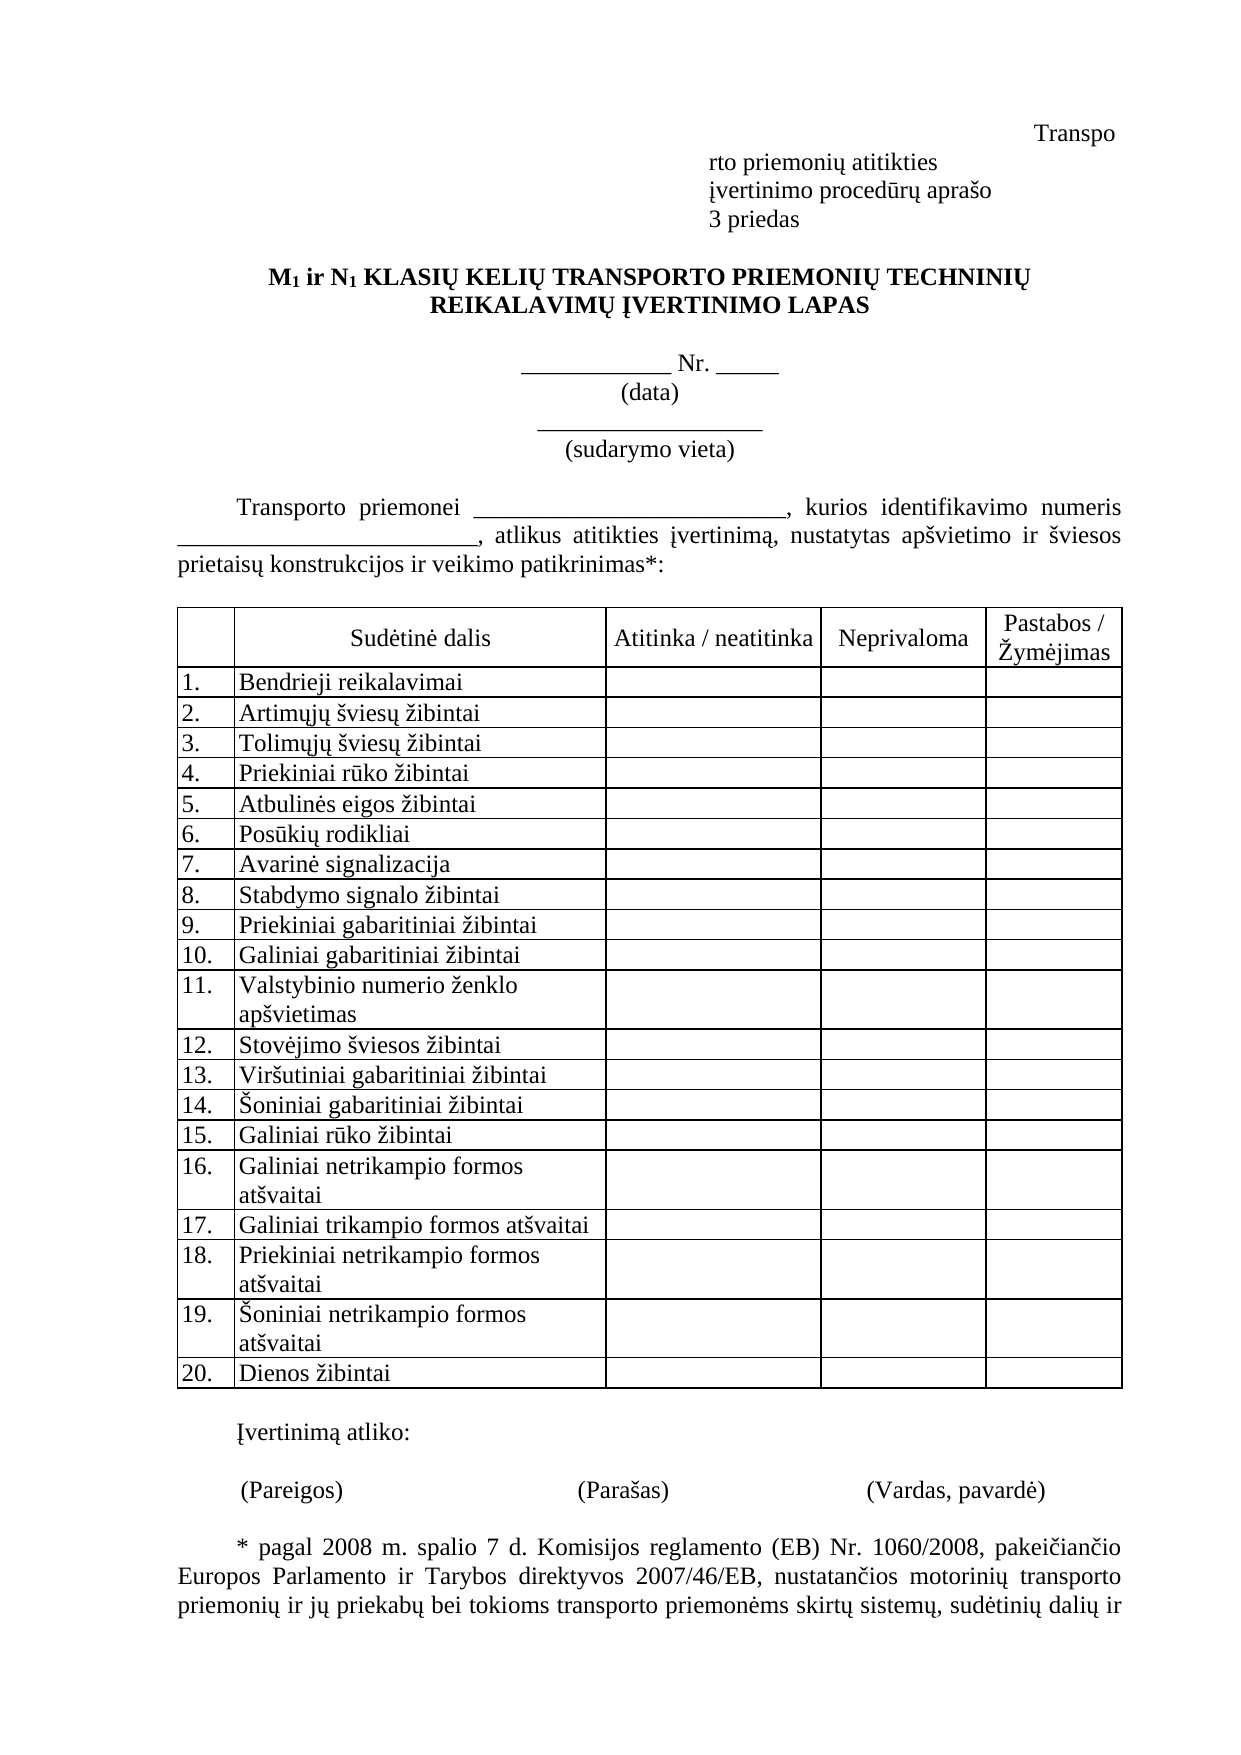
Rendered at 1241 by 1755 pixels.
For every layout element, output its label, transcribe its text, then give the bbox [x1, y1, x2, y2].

table_cell 8. [178, 880, 234, 908]
table_cell 10. [178, 940, 234, 969]
table_cell Stabdymo signalo žibintai [235, 880, 605, 908]
table_cell [607, 1240, 820, 1298]
table_cell 11. [178, 971, 234, 1028]
table_cell 3. [178, 728, 234, 757]
table_cell [987, 789, 1121, 817]
table_cell [987, 940, 1121, 969]
table_header Pastabos / Žymėjimas [987, 608, 1121, 666]
table_cell [607, 850, 820, 878]
table_cell [607, 910, 820, 939]
table_cell Posūkių rodikliai [235, 819, 605, 848]
table_cell 17. [178, 1210, 234, 1239]
text * pagal 2008 m. spalio 7 d. Komisijos reglamento (EB) Nr. 1060/2008, pakeičiančio Europos Parlamento ir Tarybos direktyvos 2007/46/EB, nustatančios motorinių transporto priemonių ir jų priekabų bei tokioms transporto priemonėms skirtų sistemų, sudėtinių dalių ir [177, 1532, 1122, 1619]
table_cell Galiniai gabaritiniai žibintai [235, 940, 605, 969]
table_cell [607, 789, 820, 817]
table_header Sudėtinė dalis [235, 608, 605, 666]
table_cell [607, 819, 820, 848]
table_cell [607, 698, 820, 727]
table_cell [607, 971, 820, 1028]
table_cell Artimųjų šviesų žibintai [235, 698, 605, 727]
table_cell [822, 1300, 985, 1357]
table_cell 7. [178, 850, 234, 878]
text (sudarymo vieta) [177, 434, 1122, 463]
text (data) [177, 377, 1122, 406]
table_cell [987, 880, 1121, 908]
table_cell 19. [178, 1300, 234, 1357]
table_cell 12. [178, 1030, 234, 1058]
table_cell [987, 971, 1121, 1028]
table_cell 5. [178, 789, 234, 817]
text Transporto priemonei _________________________, kurios identifikavimo numeris ________________________, atlikus atitikties įvertinimą, nustatytas apšvietimo ir šviesos prietaisų konstrukcijos ir veikimo patikrinimas*: [177, 492, 1122, 578]
table_cell [607, 758, 820, 787]
table_cell [987, 728, 1121, 757]
table_cell [987, 1358, 1121, 1387]
table_cell [607, 1358, 820, 1387]
table_cell [607, 728, 820, 757]
table_cell [987, 1090, 1121, 1119]
table_cell [987, 1240, 1121, 1298]
table_cell [822, 698, 985, 727]
table_header Neprivaloma [822, 608, 985, 666]
table_cell [607, 880, 820, 908]
text M1 ir N1 KLASIŲ KELIŲ TRANSPORTO PRIEMONIŲ TECHNINIŲ REIKALAVIMŲ ĮVERTINIMO LAPAS [177, 262, 1122, 319]
table_cell [822, 728, 985, 757]
table_cell [607, 1210, 820, 1239]
table_cell [987, 910, 1121, 939]
table_cell [822, 1358, 985, 1387]
table_cell [822, 789, 985, 817]
table_cell Priekiniai netrikampio formos atšvaitai [235, 1240, 605, 1298]
table_cell 9. [178, 910, 234, 939]
table_cell [987, 1030, 1121, 1058]
table_cell Dienos žibintai [235, 1358, 605, 1387]
table_header (Pareigos) [177, 1475, 457, 1504]
table_cell [987, 819, 1121, 848]
text Įvertinimą atliko: [177, 1417, 1122, 1446]
table_cell [607, 1121, 820, 1149]
table_cell Bendrieji reikalavimai [235, 668, 605, 696]
table_cell [822, 910, 985, 939]
table_cell [607, 940, 820, 969]
table_cell Galiniai trikampio formos atšvaitai [235, 1210, 605, 1239]
table_cell Galiniai rūko žibintai [235, 1121, 605, 1149]
table_cell Valstybinio numerio ženklo apšvietimas [235, 971, 605, 1028]
table_cell [822, 1090, 985, 1119]
table_cell [822, 940, 985, 969]
table_header Atitinka / neatitinka [607, 608, 820, 666]
table_header (Vardas, pavardė) [790, 1475, 1122, 1504]
text 3 priedas [177, 204, 1122, 233]
table_cell 4. [178, 758, 234, 787]
text Transporto priemonių atitikties [709, 118, 1122, 176]
table_cell Galiniai netrikampio formos atšvaitai [235, 1151, 605, 1208]
table_cell Priekiniai rūko žibintai [235, 758, 605, 787]
table_cell [822, 850, 985, 878]
table_cell [987, 1210, 1121, 1239]
table_cell [987, 1121, 1121, 1149]
table_cell 15. [178, 1121, 234, 1149]
table_cell 18. [178, 1240, 234, 1298]
table_cell [987, 758, 1121, 787]
table_cell Viršutiniai gabaritiniai žibintai [235, 1060, 605, 1089]
table_cell 2. [178, 698, 234, 727]
table_cell [607, 1151, 820, 1208]
table_cell [822, 971, 985, 1028]
table_cell Šoniniai gabaritiniai žibintai [235, 1090, 605, 1119]
table_cell [822, 1121, 985, 1149]
table_cell 13. [178, 1060, 234, 1089]
table_cell 16. [178, 1151, 234, 1208]
table_cell [822, 1060, 985, 1089]
table_cell [822, 1210, 985, 1239]
table_cell [607, 1030, 820, 1058]
table_cell Priekiniai gabaritiniai žibintai [235, 910, 605, 939]
table_cell [822, 1151, 985, 1208]
table_cell Tolimųjų šviesų žibintai [235, 728, 605, 757]
table_cell [987, 850, 1121, 878]
table_cell [607, 1090, 820, 1119]
text __________________ [177, 406, 1122, 434]
table_cell Šoniniai netrikampio formos atšvaitai [235, 1300, 605, 1357]
text ____________ Nr. _____ [177, 348, 1122, 377]
table_header [178, 608, 234, 666]
table_cell [987, 1151, 1121, 1208]
table_cell [822, 1240, 985, 1298]
table_cell [822, 819, 985, 848]
table_cell Atbulinės eigos žibintai [235, 789, 605, 817]
table_header (Parašas) [457, 1475, 790, 1504]
table_cell [987, 1060, 1121, 1089]
table_cell 20. [178, 1358, 234, 1387]
table_cell [987, 1300, 1121, 1357]
table_cell 14. [178, 1090, 234, 1119]
table_cell 1. [178, 668, 234, 696]
table_cell [822, 758, 985, 787]
table_cell [987, 668, 1121, 696]
text įvertinimo procedūrų aprašo [177, 176, 1122, 204]
table_cell [607, 668, 820, 696]
table_cell [987, 698, 1121, 727]
table_cell [822, 1030, 985, 1058]
table_cell [822, 880, 985, 908]
table_cell [607, 1300, 820, 1357]
table_cell [607, 1060, 820, 1089]
table_cell Stovėjimo šviesos žibintai [235, 1030, 605, 1058]
table_cell [822, 668, 985, 696]
table_cell 6. [178, 819, 234, 848]
table_cell Avarinė signalizacija [235, 850, 605, 878]
